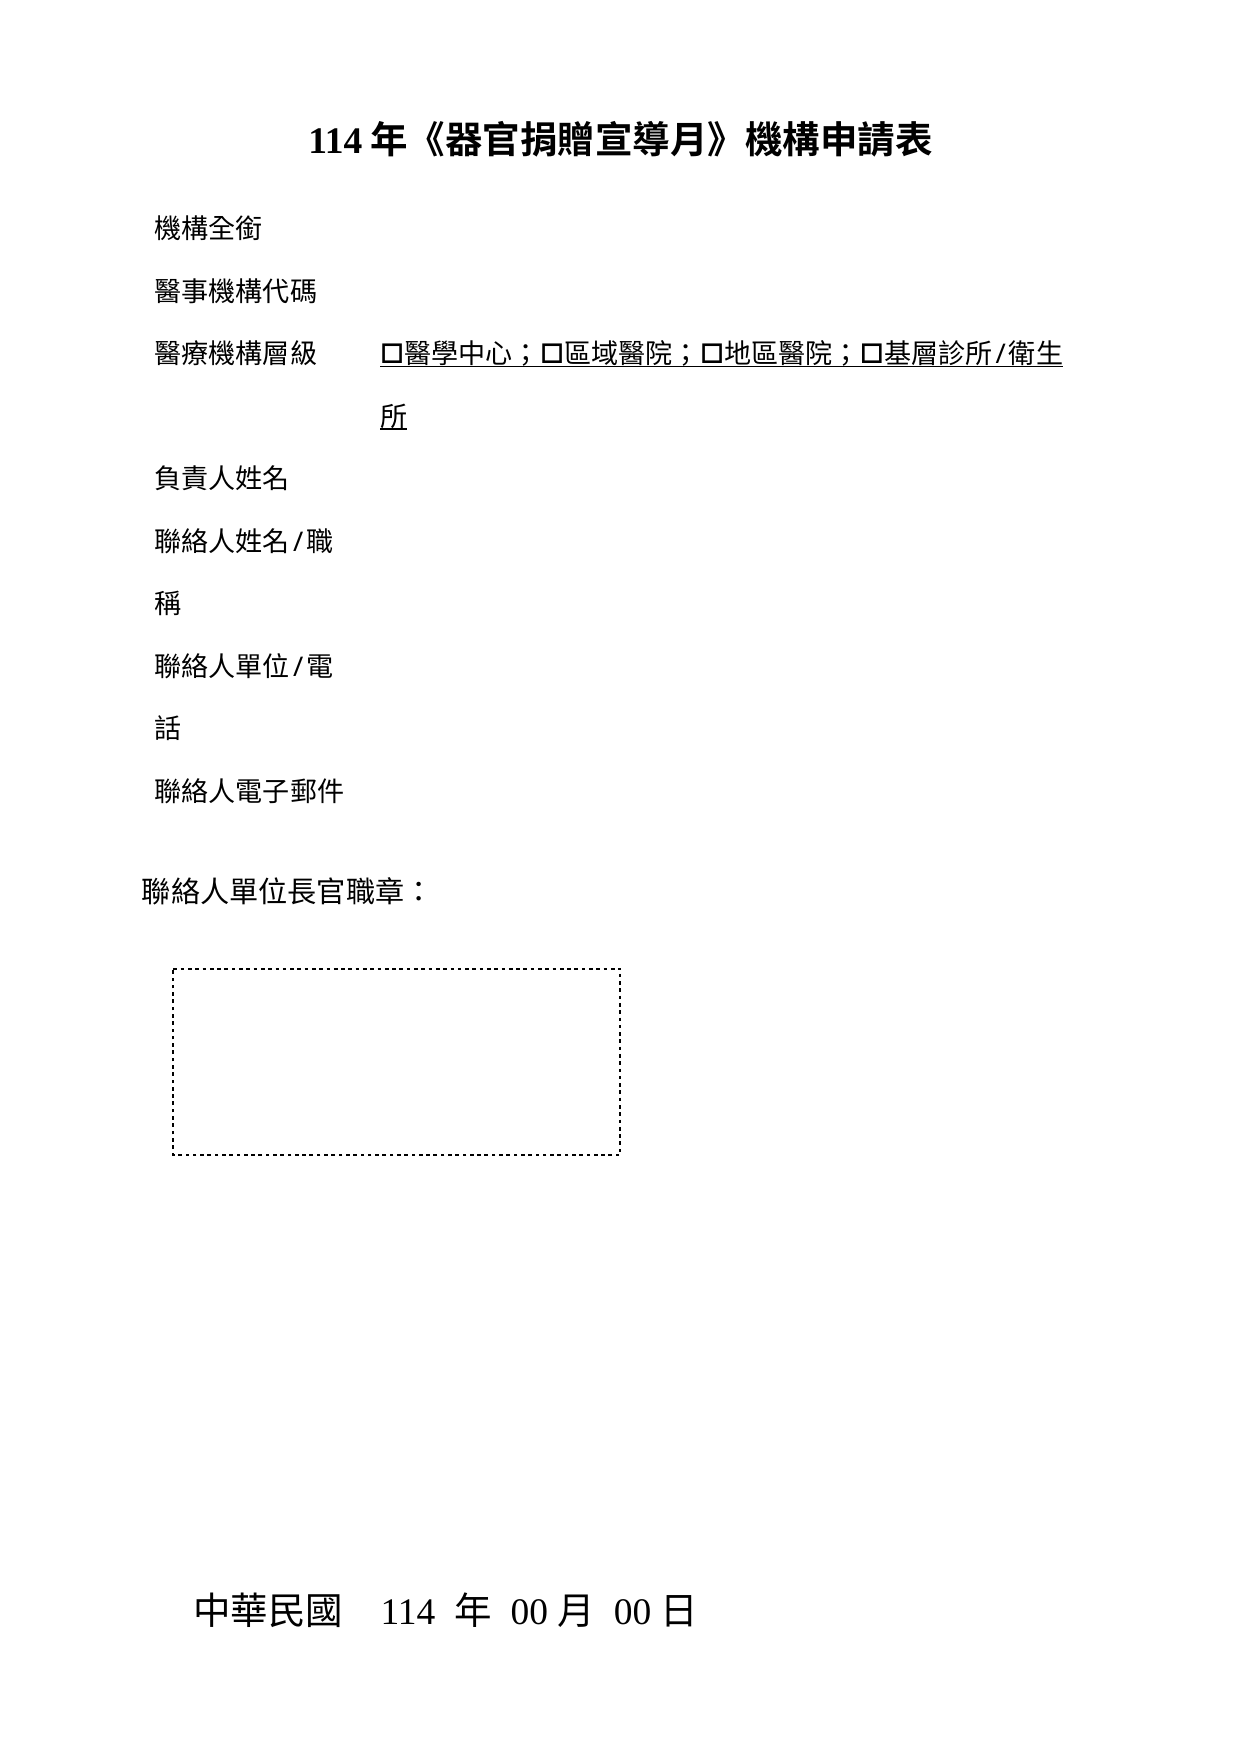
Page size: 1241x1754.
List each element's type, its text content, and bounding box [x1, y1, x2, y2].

table_cell 聯絡人單位/電話 [143, 623, 369, 748]
table_cell 聯絡人電子郵件 [143, 748, 369, 810]
table_cell [369, 498, 1097, 623]
table_cell [369, 623, 1097, 748]
table_cell 醫事機構代碼 [143, 248, 369, 310]
text 聯絡人單位長官職章： [142, 848, 1165, 910]
table_cell [369, 435, 1097, 498]
table_cell 醫學中心；區域醫院；地區醫院；基層診所/衛生所 [369, 310, 1097, 435]
table_cell 負責人姓名 [143, 435, 369, 498]
text 中華民國 114 年 00 月 00 日 [71, 1581, 820, 1635]
table_cell [369, 248, 1097, 310]
table_header [369, 185, 1097, 248]
table_cell [369, 748, 1097, 810]
table_header 機構全銜 [143, 185, 369, 248]
table_cell 醫療機構層級 [143, 310, 369, 435]
text 114年《器官捐贈宣導月》機構申請表 [75, 96, 1165, 158]
table_cell 聯絡人姓名/職稱 [143, 498, 369, 623]
